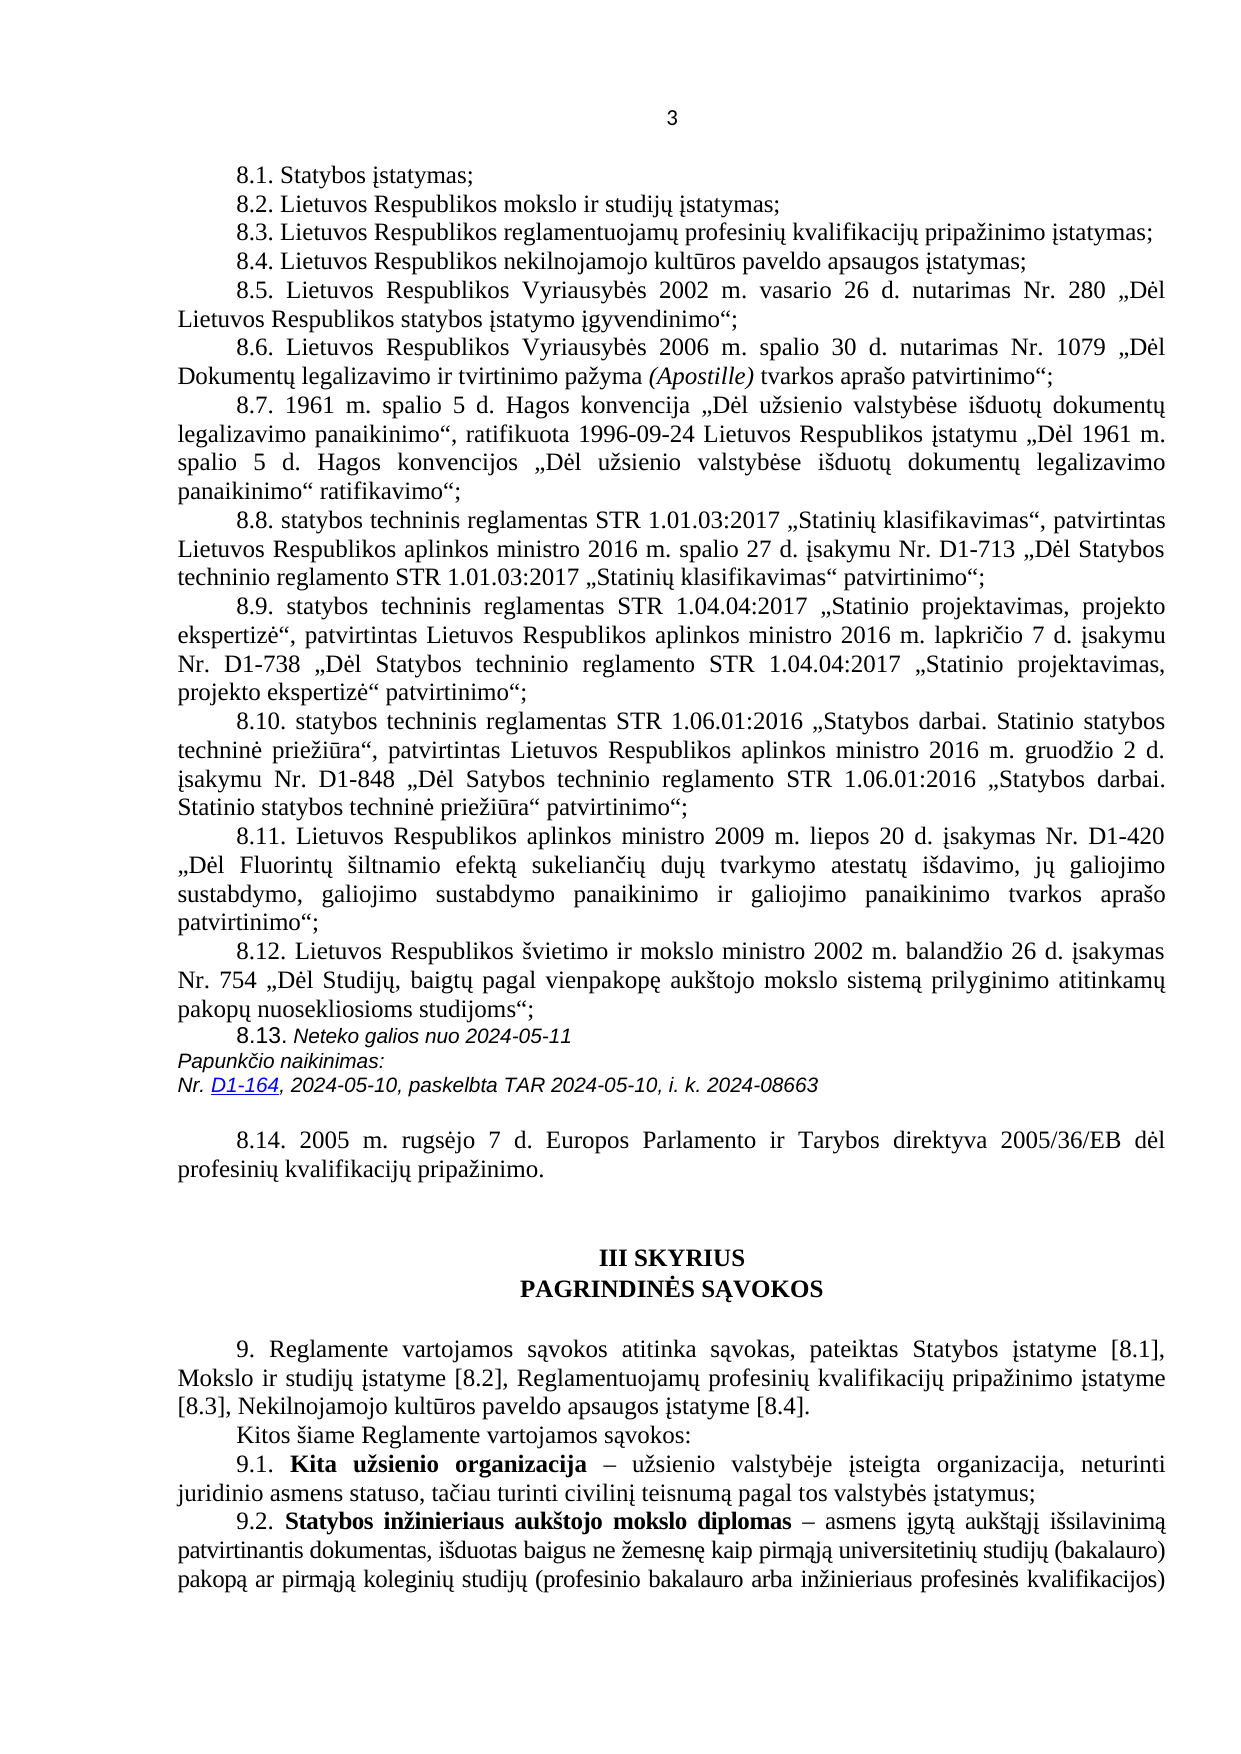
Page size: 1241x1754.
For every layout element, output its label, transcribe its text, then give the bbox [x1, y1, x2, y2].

text 8.1. Statybos įstatymas; [177, 160, 1166, 189]
text 9.2. Statybos inžinieriaus aukštojo mokslo diplomas – asmens įgytą aukštąjį išsilavinimą patvirtinantis dokumentas, išduotas baigus ne žemesnę kaip pirmąją universitetinių studijų (bakalauro) pakopą ar pirmąją koleginių studijų (profesinio bakalauro arba inžinieriaus profesinės kvalifikacijos) [177, 1506, 1166, 1593]
text 8.8. statybos techninis reglamentas STR 1.01.03:2017 „Statinių klasifikavimas“, patvirtintas Lietuvos Respublikos aplinkos ministro 2016 m. spalio 27 d. įsakymu Nr. D1-713 „Dėl Statybos techninio reglamento STR 1.01.03:2017 „Statinių klasifikavimas“ patvirtinimo“; [177, 505, 1166, 591]
text 8.10. statybos techninis reglamentas STR 1.06.01:2016 „Statybos darbai. Statinio statybos techninė priežiūra“, patvirtintas Lietuvos Respublikos aplinkos ministro 2016 m. gruodžio 2 d. įsakymu Nr. D1-848 „Dėl Satybos techninio reglamento STR 1.06.01:2016 „Statybos darbai. Statinio statybos techninė priežiūra“ patvirtinimo“; [177, 706, 1166, 821]
text 8.9. statybos techninis reglamentas STR 1.04.04:2017 „Statinio projektavimas, projekto ekspertizė“, patvirtintas Lietuvos Respublikos aplinkos ministro 2016 m. lapkričio 7 d. įsakymu Nr. D1-738 „Dėl Statybos techninio reglamento STR 1.04.04:2017 „Statinio projektavimas, projekto ekspertizė“ patvirtinimo“; [177, 591, 1166, 706]
text 8.2. Lietuvos Respublikos mokslo ir studijų įstatymas; [177, 189, 1166, 217]
text 8.4. Lietuvos Respublikos nekilnojamojo kultūros paveldo apsaugos įstatymas; [177, 246, 1166, 275]
text Nr. D1-164, 2024-05-10, paskelbta TAR 2024-05-10, i. k. 2024-08663 [177, 1073, 1166, 1097]
text 8.14. 2005 m. rugsėjo 7 d. Europos Parlamento ir Tarybos direktyva 2005/36/EB dėl profesinių kvalifikacijų pripažinimo. [177, 1125, 1166, 1183]
text 8.11. Lietuvos Respublikos aplinkos ministro 2009 m. liepos 20 d. įsakymas Nr. D1-420 „Dėl Fluorintų šiltnamio efektą sukeliančių dujų tvarkymo atestatų išdavimo, jų galiojimo sustabdymo, galiojimo sustabdymo panaikinimo ir galiojimo panaikinimo tvarkos aprašo patvirtinimo“; [177, 821, 1166, 936]
text Kitos šiame Reglamente vartojamos sąvokos: [177, 1420, 1166, 1449]
text 8.13. Neteko galios nuo 2024-05-11 [177, 1022, 1166, 1049]
text 9.1. Kita užsienio organizacija – užsienio valstybėje įsteigta organizacija, neturinti juridinio asmens statuso, tačiau turinti civilinį teisnumą pagal tos valstybės įstatymus; [177, 1449, 1166, 1506]
text 9. Reglamente vartojamos sąvokos atitinka sąvokas, pateiktas Statybos įstatyme [8.1], Mokslo ir studijų įstatyme [8.2], Reglamentuojamų profesinių kvalifikacijų pripažinimo įstatyme [8.3], Nekilnojamojo kultūros paveldo apsaugos įstatyme [8.4]. [177, 1334, 1166, 1420]
text PAGRINDINĖS SĄVOKOS [177, 1274, 1166, 1303]
text 8.7. 1961 m. spalio 5 d. Hagos konvencija „Dėl užsienio valstybėse išduotų dokumentų legalizavimo panaikinimo“, ratifikuota 1996-09-24 Lietuvos Respublikos įstatymu „Dėl 1961 m. spalio 5 d. Hagos konvencijos „Dėl užsienio valstybėse išduotų dokumentų legalizavimo panaikinimo“ ratifikavimo“; [177, 390, 1166, 505]
text III SKYRIUS [177, 1243, 1166, 1272]
text Papunkčio naikinimas: [177, 1049, 1166, 1073]
text 8.5. Lietuvos Respublikos Vyriausybės 2002 m. vasario 26 d. nutarimas Nr. 280 „Dėl Lietuvos Respublikos statybos įstatymo įgyvendinimo“; [177, 275, 1166, 332]
text 8.6. Lietuvos Respublikos Vyriausybės 2006 m. spalio 30 d. nutarimas Nr. 1079 „Dėl Dokumentų legalizavimo ir tvirtinimo pažyma (Apostille) tvarkos aprašo patvirtinimo“; [177, 332, 1166, 390]
text 8.3. Lietuvos Respublikos reglamentuojamų profesinių kvalifikacijų pripažinimo įstatymas; [177, 217, 1166, 246]
text 8.12. Lietuvos Respublikos švietimo ir mokslo ministro 2002 m. balandžio 26 d. įsakymas Nr. 754 „Dėl Studijų, baigtų pagal vienpakopę aukštojo mokslo sistemą prilyginimo atitinkamų pakopų nuosekliosioms studijoms“; [177, 936, 1166, 1022]
